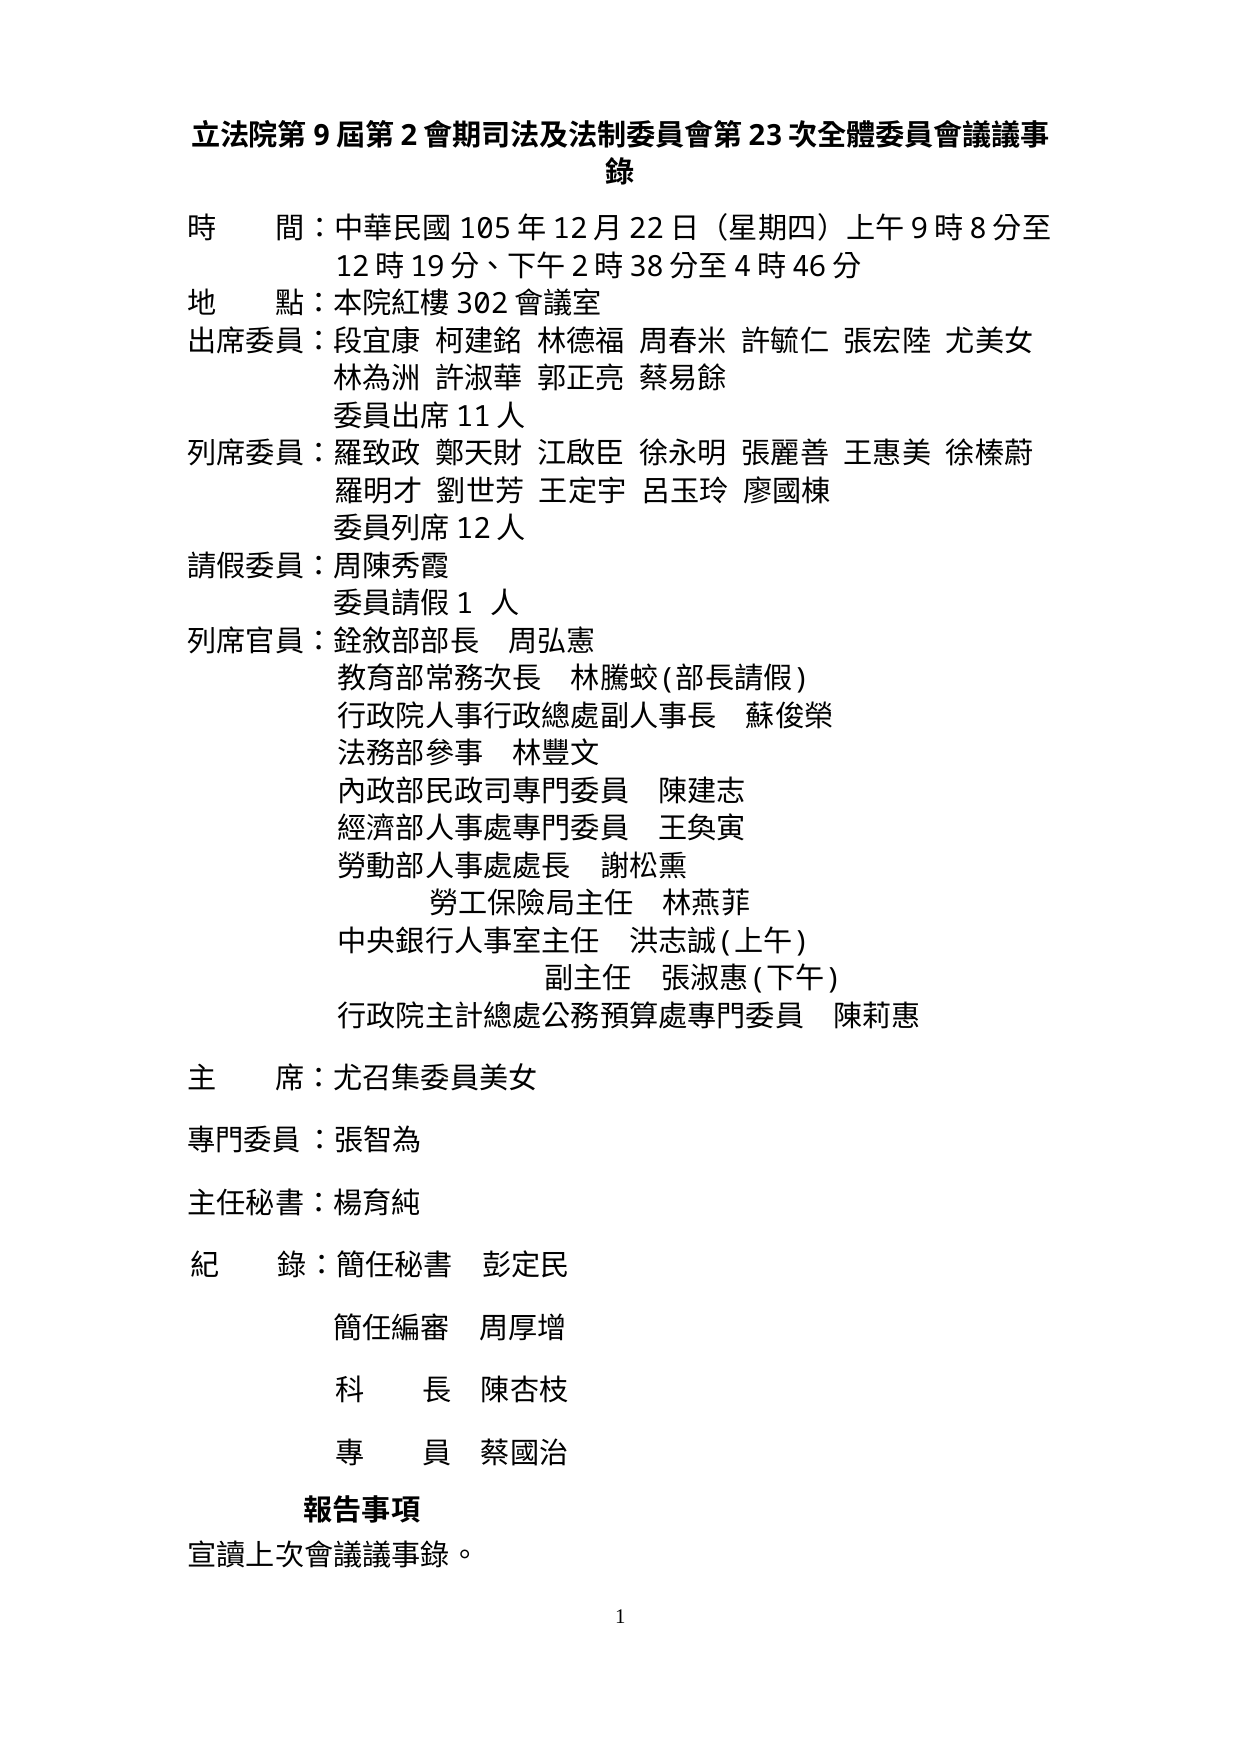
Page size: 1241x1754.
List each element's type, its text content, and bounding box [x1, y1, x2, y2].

text 專門委員：張智為 [187, 1096, 1053, 1159]
text 報告事項 [187, 1490, 1053, 1527]
text 行政院人事行政總處副人事長 蘇俊榮 [337, 696, 1053, 734]
text 委員列席12人 [187, 509, 1053, 546]
text 紀 錄：簡任秘書 彭定民 [187, 1221, 1053, 1284]
text 經濟部人事處專門委員 王奐寅 [337, 809, 1053, 846]
text 林為洲 許淑華 郭正亮 蔡易餘 [187, 359, 1053, 396]
text 中央銀行人事室主任 洪志誠(上午) [337, 921, 1053, 959]
text 列席官員：銓敘部部長 周弘憲 [187, 621, 1053, 659]
text 內政部民政司專門委員 陳建志 [337, 771, 1053, 809]
text 主任秘書：楊育純 [187, 1159, 1053, 1221]
text 副主任 張淑惠(下午) [479, 959, 1053, 996]
text 時 間：中華民國105年12月22日（星期四）上午9時8分至12時19分、下午2時38分至4時46分 [187, 209, 1053, 284]
text 出席委員：段宜康 柯建銘 林德福 周春米 許毓仁 張宏陸 尤美女 [187, 321, 1053, 359]
text 簡任編審 周厚增 [187, 1284, 1053, 1346]
text 教育部常務次長 林騰蛟(部長請假) [337, 659, 1053, 696]
text 專 員 蔡國治 [187, 1409, 1053, 1471]
text 地 點：本院紅樓302會議室 [187, 284, 1053, 321]
text 科 長 陳杏枝 [187, 1346, 1053, 1409]
text 行政院主計總處公務預算處專門委員 陳莉惠 [337, 996, 1053, 1034]
text 列席委員：羅致政 鄭天財 江啟臣 徐永明 張麗善 王惠美 徐榛蔚 [187, 434, 1053, 471]
text 法務部參事 林豐文 [337, 734, 1053, 771]
text 立法院第9屆第2會期司法及法制委員會第23次全體委員會議議事錄 [187, 115, 1053, 190]
text 勞動部人事處處長 謝松熏 [337, 846, 1053, 884]
text 請假委員：周陳秀霞 [187, 546, 1053, 584]
text 勞工保險局主任 林燕菲 [429, 884, 1053, 921]
text 委員請假1 人 [187, 584, 1053, 621]
text 羅明才 劉世芳 王定宇 呂玉玲 廖國棟 [187, 471, 1053, 509]
text 主 席：尤召集委員美女 [187, 1034, 1053, 1096]
text 宣讀上次會議議事錄。 [187, 1535, 1053, 1572]
text 委員出席11人 [187, 396, 1053, 434]
